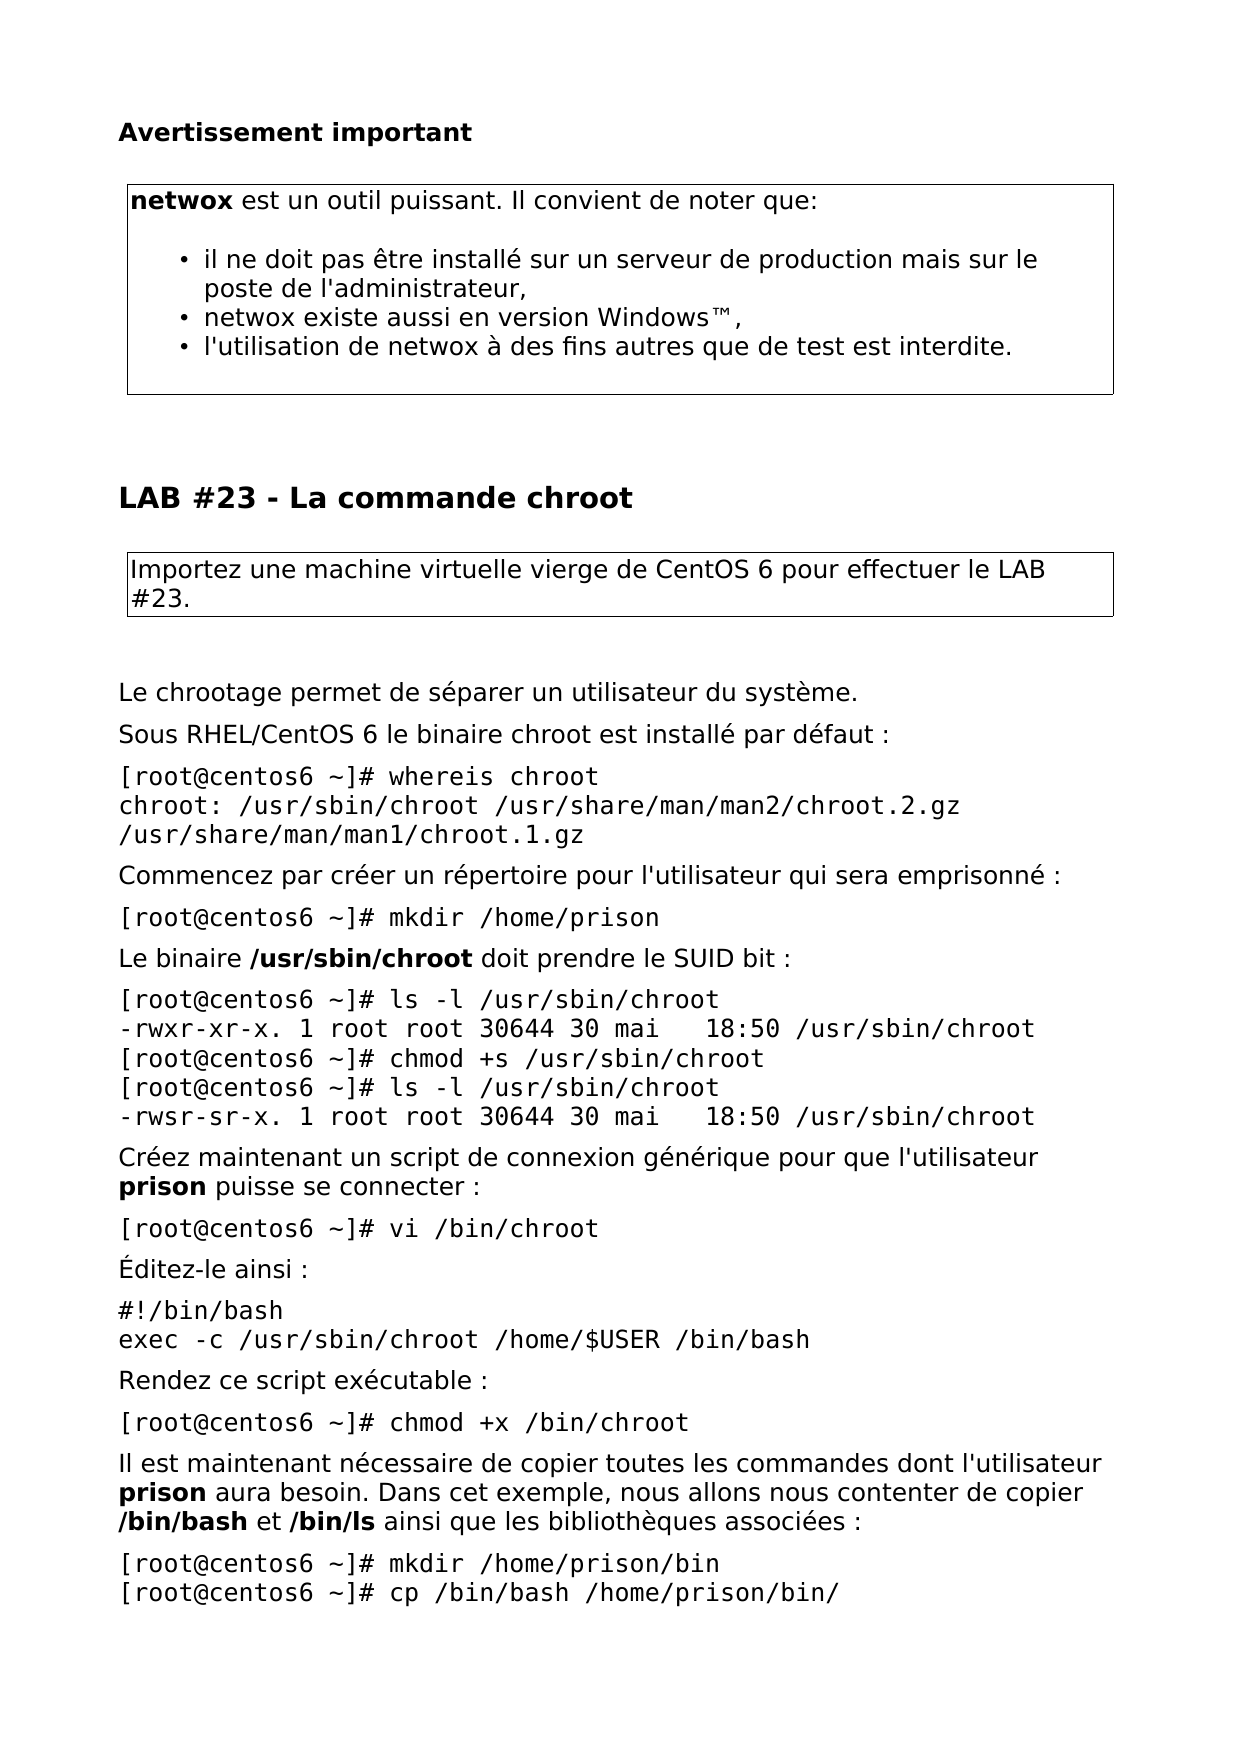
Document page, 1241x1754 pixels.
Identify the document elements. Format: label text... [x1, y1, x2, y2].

text [root@centos6 ~]# ls -l /usr/sbin/chroot -rwxr-xr-x. 1 root root 30644 30 mai 18:50 /usr/sbin/chroot [root@centos6 ~]# chmod +s /usr/sbin/chroot [root@centos6 ~]# ls -l /usr/sbin/chroot -rwsr-sr-x. 1 root root 30644 30 mai 18:50 /usr/sbin/chroot [118, 985, 1122, 1131]
text Le binaire /usr/sbin/chroot doit prendre le SUID bit : [118, 944, 1122, 973]
text [root@centos6 ~]# mkdir /home/prison [118, 903, 1122, 932]
text Le chrootage permet de séparer un utilisateur du système. [118, 678, 1122, 708]
text #!/bin/bash exec -c /usr/sbin/chroot /home/$USER /bin/bash [118, 1296, 1122, 1355]
text Sous RHEL/CentOS 6 le binaire chroot est installé par défaut : [118, 720, 1122, 749]
text Rendez ce script exécutable : [118, 1367, 1122, 1396]
text [root@centos6 ~]# mkdir /home/prison/bin [root@centos6 ~]# cp /bin/bash /home/prison/bin/ [118, 1549, 1122, 1607]
text Créez maintenant un script de connexion générique pour que l'utilisateur prison puisse se connecter : [118, 1143, 1122, 1201]
table_header Importez une machine virtuelle vierge de CentOS 6 pour effectuer le LAB #23. [128, 553, 1113, 616]
text [root@centos6 ~]# whereis chroot chroot: /usr/sbin/chroot /usr/share/man/man2/chroot.2.gz /usr/share/man/man1/chroot.1.gz [118, 762, 1122, 849]
text Éditez-le ainsi : [118, 1255, 1122, 1284]
subtitle LAB #23 - La commande chroot [118, 482, 1122, 516]
text [root@centos6 ~]# vi /bin/chroot [118, 1214, 1122, 1243]
subtitle Avertissement important [118, 118, 1122, 147]
text Commencez par créer un répertoire pour l'utilisateur qui sera emprisonné : [118, 861, 1122, 890]
text [root@centos6 ~]# chmod +x /bin/chroot [118, 1408, 1122, 1437]
text Il est maintenant nécessaire de copier toutes les commandes dont l'utilisateur prison aura besoin. Dans cet exemple, nous allons nous contenter de copier /bin/bash et /bin/ls ainsi que les bibliothèques associées : [118, 1449, 1122, 1537]
table_header netwox est un outil puissant. Il convient de noter que: il ne doit pas être installé sur un serveur de production mais sur le poste de l'administrateur, netwox existe aussi en version Windows™, l'utilisation de netwox à des fins autres que de test est interdite. [128, 185, 1113, 394]
